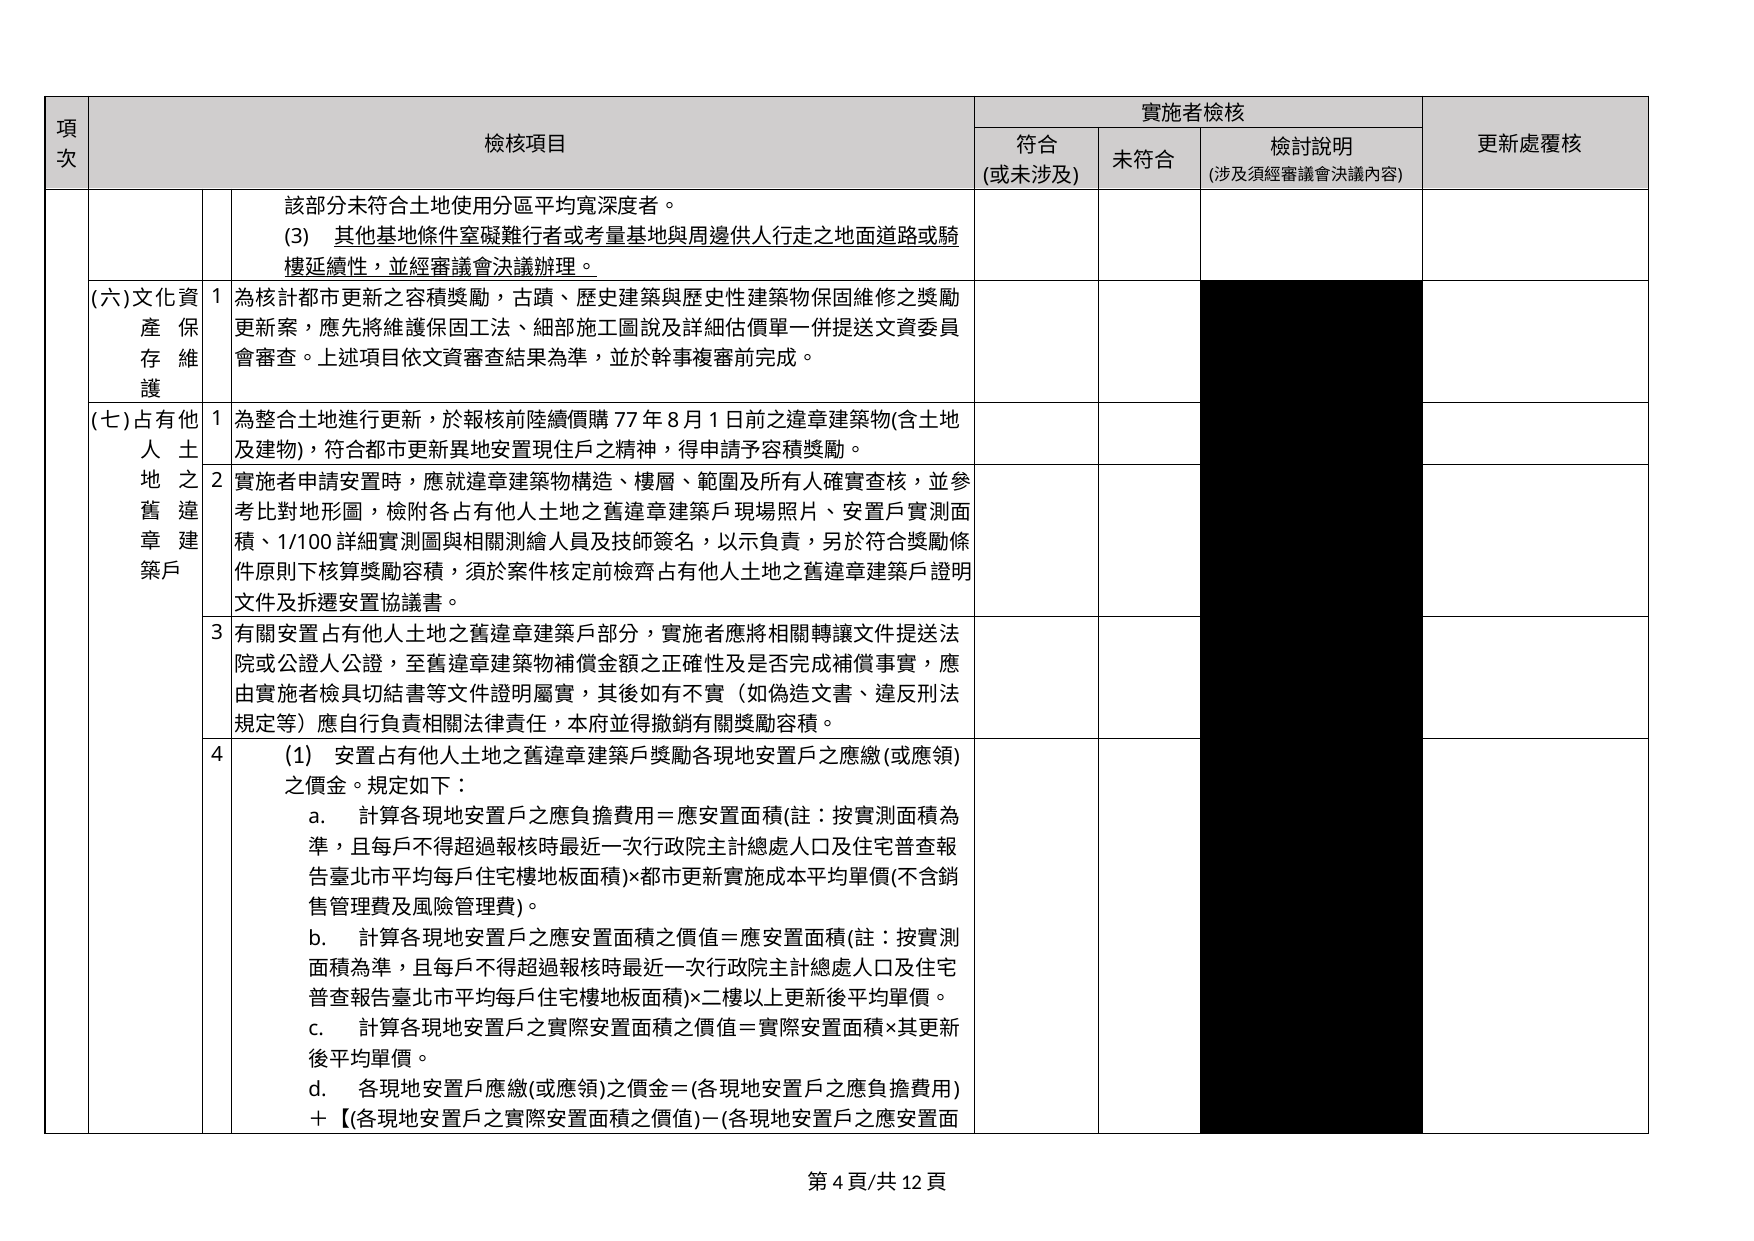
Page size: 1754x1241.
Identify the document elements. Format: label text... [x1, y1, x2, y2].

table_cell [975, 465, 1098, 616]
table_cell 4 [203, 739, 231, 1133]
table_cell 該部分未符合土地使用分區平均寬深度者。 其他基地條件窒礙難行者或考量基地與周邊供人行走之地面道路或騎樓延續性，並經審議會決議辦理。 [232, 190, 974, 280]
table_cell 1 [203, 281, 231, 402]
table_cell [1423, 617, 1648, 738]
table_cell [1423, 190, 1648, 280]
table_cell 未符合 [1099, 128, 1200, 188]
table_cell [1423, 465, 1648, 616]
table_header 項次 [46, 97, 88, 188]
table_cell [975, 617, 1098, 738]
table_cell [975, 739, 1098, 1133]
table_cell [1201, 403, 1422, 464]
table_cell 1 [203, 403, 231, 464]
table_cell 安置占有他人土地之舊違章建築戶獎勵各現地安置戶之應繳(或應領)之價金。規定如下： 計算各現地安置戶之應負擔費用＝應安置面積(註：按實測面積為準，且每戶不得超過報核時最近一次行政院主計總處人口及住宅普查報告臺北市平均每戶住宅樓地板面積)×都市更新實施成本平均單價(不含銷售管理費及風險管理費)。 計算各現地安置戶之應安置面積之價值＝應安置面積(註：按實測面積為準，且每戶不得超過報核時最近一次行政院主計總處人口及住宅普查報告臺北市平均每戶住宅樓地板面積)×二樓以上更新後平均單價。 計算各現地安置戶之實際安置面積之價值＝實際安置面積×其更新後平均單價。 各現地安置戶應繳(或應領)之價金＝(各現地安置戶之應負擔費用)＋【(各現地安置戶之實際安置面積之價值)－(各現地安置戶之應安置面積之價值)】 全部現地安置戶之應繳價金總和，性質上屬實施都市更新事業之收入，非屬實施都市更新事業之成本或費用，將實施都市更新總成本減去實施都市更新事業收入後之餘額，始為「土地所有權人應共同負擔之都市更新成本」，此亦為土地所有權人以更新後房地抵付予實施者之權利價值，亦即為實施者在更新後應分配之房地權利價值。 都市更新後之房地總值應減去全部現地安置戶實際安置面積之價值後之餘額，始為供實施者及土地所有權人配回之房地價值總值。 將(2)除以(3)所得之商，即為土地所有權人之「共同負擔比率」。 [232, 739, 974, 1133]
table_cell [1099, 617, 1200, 738]
table_cell 為整合土地進行更新，於報核前陸續價購77年8月1日前之違章建築物(含土地及建物)，符合都市更新異地安置現住戶之精神，得申請予容積獎勵。 [232, 403, 974, 464]
table_header 檢核項目 [89, 97, 974, 188]
table_cell [1099, 739, 1200, 1133]
table_cell [1423, 739, 1648, 1133]
table_cell [1201, 617, 1422, 738]
table_cell [1201, 281, 1422, 402]
table_cell 有關安置占有他人土地之舊違章建築戶部分，實施者應將相關轉讓文件提送法院或公證人公證，至舊違章建築物補償金額之正確性及是否完成補償事實，應由實施者檢具切結書等文件證明屬實，其後如有不實（如偽造文書、違反刑法規定等）應自行負責相關法律責任，本府並得撤銷有關獎勵容積。 [232, 617, 974, 738]
table_cell [975, 190, 1098, 280]
table_cell [46, 190, 88, 1133]
table_header 更新處覆核 [1423, 97, 1648, 188]
table_cell [1201, 190, 1422, 280]
table_cell 2 [203, 465, 231, 616]
table_cell [1423, 281, 1648, 402]
table_cell [975, 281, 1098, 402]
table_cell [1201, 465, 1422, 616]
table_cell [1201, 739, 1422, 1133]
table_cell 檢討說明 (涉及須經審議會決議內容) [1201, 128, 1422, 188]
table_cell [89, 190, 202, 280]
table_header 實施者檢核 [975, 97, 1422, 127]
table_cell [1099, 190, 1200, 280]
table_cell 符合 (或未涉及) [975, 128, 1098, 188]
table_cell (七)占有他人土地之舊違章建築戶 [89, 403, 202, 1133]
table_cell [203, 190, 231, 280]
table_cell 3 [203, 617, 231, 738]
table_cell [1099, 281, 1200, 402]
table_cell [1423, 403, 1648, 464]
table_cell (六)文化資產保存維護 [89, 281, 202, 402]
table_cell [1099, 403, 1200, 464]
table_cell [1099, 465, 1200, 616]
table_cell 實施者申請安置時，應就違章建築物構造、樓層、範圍及所有人確實查核，並參考比對地形圖，檢附各占有他人土地之舊違章建築戶現場照片、安置戶實測面積、1/100詳細實測圖與相關測繪人員及技師簽名，以示負責，另於符合獎勵條件原則下核算獎勵容積，須於案件核定前檢齊占有他人土地之舊違章建築戶證明文件及拆遷安置協議書。 [232, 465, 974, 616]
table_cell [975, 403, 1098, 464]
table_cell 為核計都市更新之容積獎勵，古蹟、歷史建築與歷史性建築物保固維修之獎勵更新案，應先將維護保固工法、細部施工圖說及詳細估價單一併提送文資委員會審查。上述項目依文資審查結果為準，並於幹事複審前完成。 [232, 281, 974, 402]
